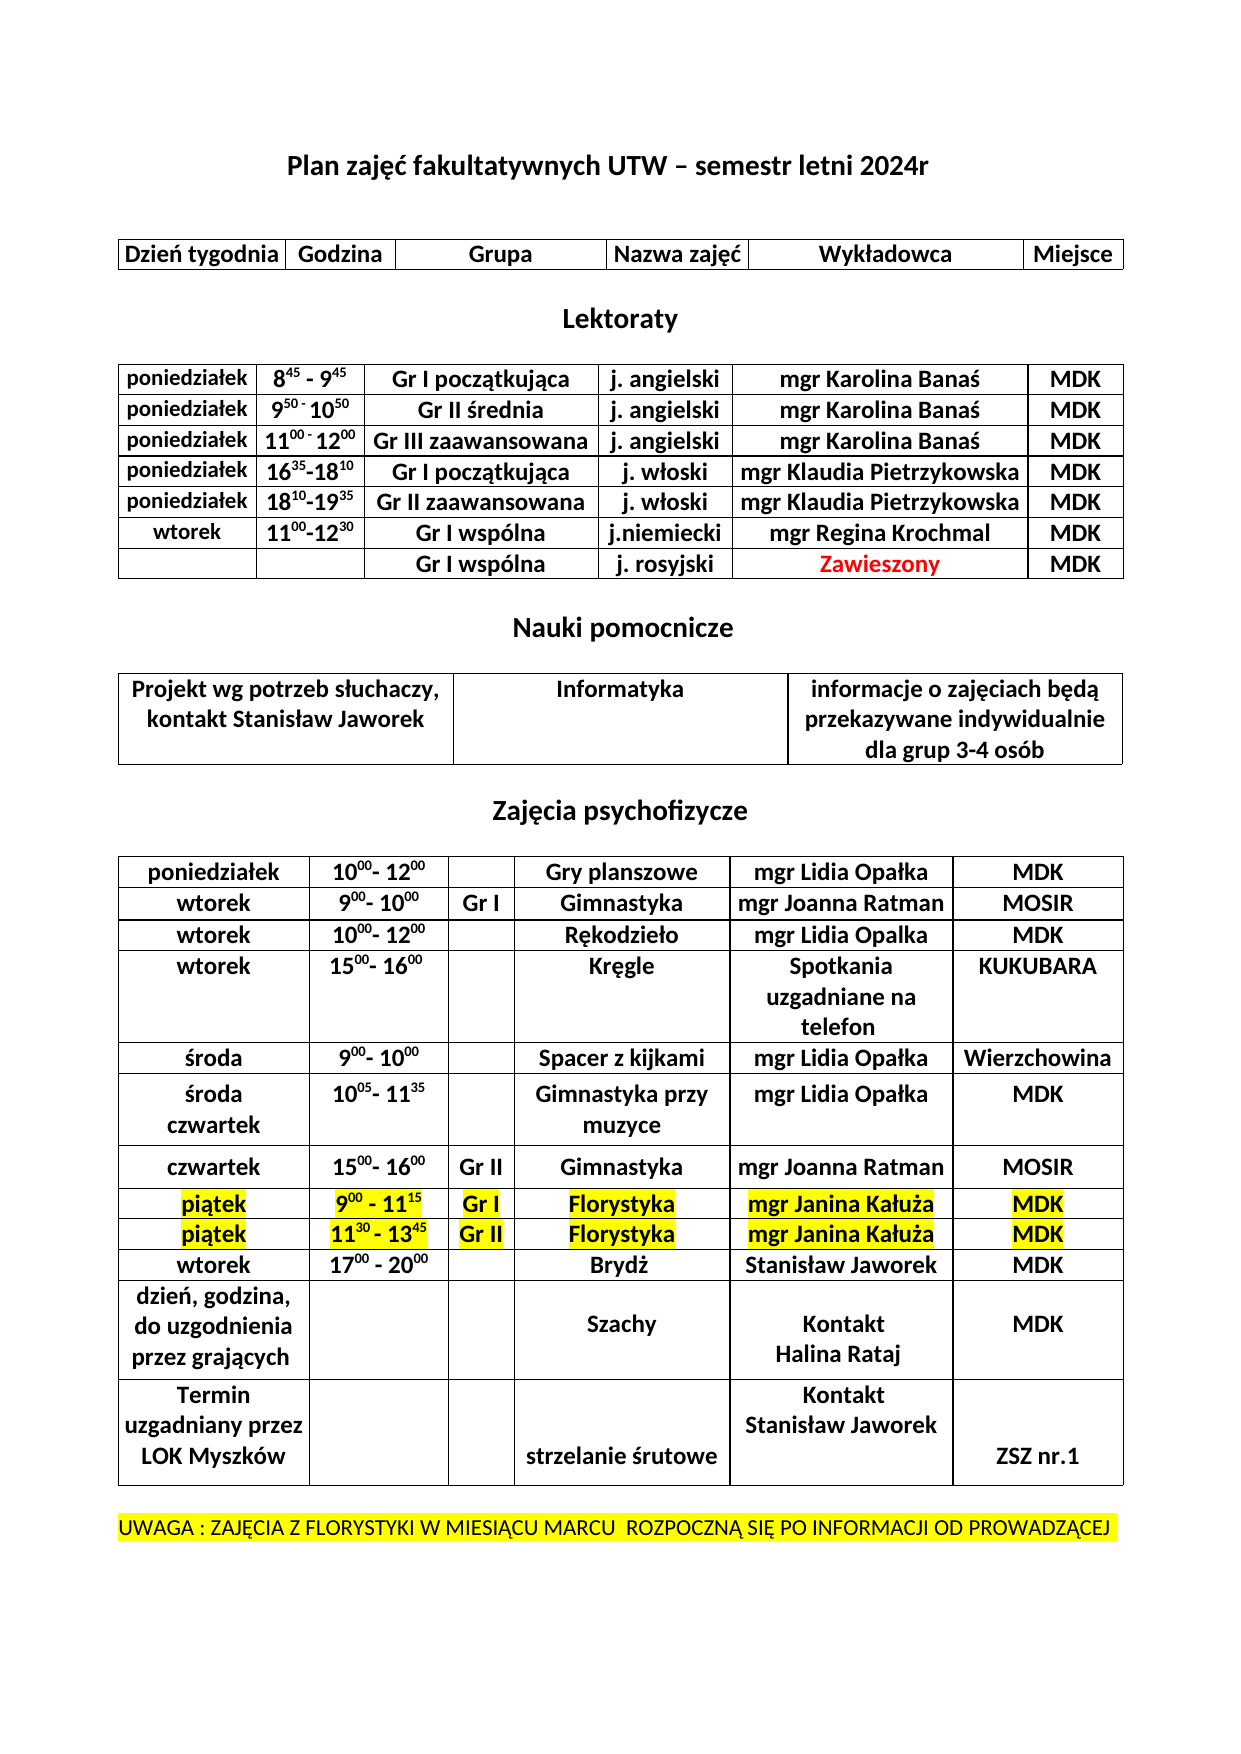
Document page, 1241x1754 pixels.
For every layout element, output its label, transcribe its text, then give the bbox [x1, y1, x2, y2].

table_cell Gr I wspólna [365, 549, 598, 578]
text Zajęcia psychofizycze [118, 792, 1122, 828]
table_cell 1810-1935 [257, 487, 364, 517]
table_cell Gr I [449, 1189, 514, 1218]
table_cell mgr Klaudia Pietrzykowska [733, 487, 1027, 517]
table_cell poniedziałek [119, 457, 256, 486]
table_cell Florystyka [515, 1189, 729, 1218]
table_cell Spotkania uzgadniane na telefon [731, 951, 952, 1042]
table_header [449, 857, 514, 887]
table_cell [310, 1380, 448, 1485]
table_cell j. angielski [599, 395, 732, 425]
table_cell mgr Regina Krochmal [733, 518, 1027, 548]
table_cell 1635-1810 [257, 457, 364, 486]
table_cell [257, 549, 364, 578]
table_cell 1100 - 1200 [257, 426, 364, 455]
table_cell środa [119, 1043, 309, 1073]
table_cell mgr Klaudia Pietrzykowska [733, 457, 1027, 486]
table_cell 1500- 1600 [310, 1146, 448, 1188]
table_cell ZSZ nr.1 [954, 1380, 1123, 1485]
table_cell MDK [954, 1074, 1123, 1145]
table_cell KUKUBARA [954, 951, 1123, 1042]
table_cell Zawieszony [733, 549, 1027, 578]
table_cell środa czwartek [119, 1074, 309, 1145]
table_cell dzień, godzina, do uzgodnienia przez grających [119, 1281, 309, 1379]
table_cell wtorek [119, 888, 309, 919]
table_cell j. włoski [599, 457, 732, 486]
table_header Gry planszowe [515, 857, 729, 887]
table_cell Termin uzgadniany przez LOK Myszków [119, 1380, 309, 1485]
table_cell piątek [119, 1219, 309, 1249]
table_cell Gimnastyka przy muzyce [515, 1074, 729, 1145]
table_cell [449, 921, 514, 950]
table_cell Gr II [449, 1219, 514, 1249]
table_cell 950 - 1050 [257, 395, 364, 425]
table_cell MDK [1029, 426, 1123, 455]
table_cell MDK [1029, 549, 1123, 578]
table_header poniedziałek [119, 365, 256, 394]
table_cell poniedziałek [119, 395, 256, 425]
table_cell Szachy [515, 1281, 729, 1379]
table_cell wtorek [119, 518, 256, 548]
table_cell [449, 1250, 514, 1280]
table_header j. angielski [599, 365, 732, 394]
text UWAGA : ZAJĘCIA Z FLORYSTYKI W MIESIĄCU MARCU ROZPOCZNĄ SIĘ PO INFORMACJI OD PROWADZĄCEJ [118, 1513, 1122, 1541]
table_cell 1000- 1200 [310, 921, 448, 950]
table_cell 1005- 1135 [310, 1074, 448, 1145]
table_cell [449, 1281, 514, 1379]
table_cell Gr I początkująca [365, 457, 598, 486]
table_cell poniedziałek [119, 487, 256, 517]
table_header mgr Lidia Opałka [731, 857, 952, 887]
table_cell Brydż [515, 1250, 729, 1280]
table_cell mgr Joanna Ratman [731, 888, 952, 919]
table_header poniedziałek [119, 857, 309, 887]
table_cell wtorek [119, 921, 309, 950]
table_cell Kontakt Stanisław Jaworek [731, 1380, 952, 1485]
text Plan zajęć fakultatywnych UTW – semestr letni 2024r [118, 147, 1122, 182]
table_cell MDK [954, 1281, 1123, 1379]
table_cell Gr I [449, 888, 514, 919]
table_cell j. rosyjski [599, 549, 732, 578]
table_cell poniedziałek [119, 426, 256, 455]
table_cell 1500- 1600 [310, 951, 448, 1042]
table_header 845 - 945 [257, 365, 364, 394]
table_cell [310, 1281, 448, 1379]
table_cell MDK [1029, 487, 1123, 517]
table_cell [449, 1074, 514, 1145]
table_header Dzień tygodnia [119, 240, 285, 269]
table_cell [119, 549, 256, 578]
table_cell Kontakt Halina Rataj [731, 1281, 952, 1379]
table_cell piątek [119, 1189, 309, 1218]
table_cell mgr Lidia Opalka [731, 921, 952, 950]
table_cell Rękodzieło [515, 921, 729, 950]
table_cell strzelanie śrutowe [515, 1380, 729, 1485]
table_cell MDK [954, 1219, 1123, 1249]
table_cell mgr Joanna Ratman [731, 1146, 952, 1188]
table_header mgr Karolina Banaś [733, 365, 1027, 394]
table_header 1000- 1200 [310, 857, 448, 887]
table_cell MOSIR [954, 888, 1123, 919]
table_cell mgr Lidia Opałka [731, 1043, 952, 1073]
table_cell j. włoski [599, 487, 732, 517]
table_cell mgr Janina Kałuża [731, 1219, 952, 1249]
table_cell [449, 1380, 514, 1485]
table_cell Gr II [449, 1146, 514, 1188]
table_cell j.niemiecki [599, 518, 732, 548]
table_cell MDK [1029, 518, 1123, 548]
table_cell MDK [954, 921, 1123, 950]
table_cell Gimnastyka [515, 1146, 729, 1188]
table_cell Wierzchowina [954, 1043, 1123, 1073]
table_cell Gr II średnia [365, 395, 598, 425]
table_header Projekt wg potrzeb słuchaczy, kontakt Stanisław Jaworek [119, 674, 453, 764]
table_cell MOSIR [954, 1146, 1123, 1188]
table_header Nazwa zajęć [607, 240, 748, 269]
table_header Wykładowca [749, 240, 1023, 269]
table_cell mgr Lidia Opałka [731, 1074, 952, 1145]
table_header Miejsce [1024, 240, 1123, 269]
table_cell mgr Karolina Banaś [733, 395, 1027, 425]
table_cell j. angielski [599, 426, 732, 455]
table_cell MDK [954, 1250, 1123, 1280]
table_cell MDK [954, 1189, 1123, 1218]
table_cell [449, 951, 514, 1042]
table_header informacje o zajęciach będą przekazywane indywidualnie dla grup 3-4 osób [789, 674, 1122, 764]
table_header Informatyka [454, 674, 787, 764]
table_header MDK [954, 857, 1123, 887]
table_cell MDK [1029, 457, 1123, 486]
table_header Gr I początkująca [365, 365, 598, 394]
table_cell Stanisław Jaworek [731, 1250, 952, 1280]
table_cell mgr Janina Kałuża [731, 1189, 952, 1218]
table_cell Gr II zaawansowana [365, 487, 598, 517]
table_cell Gimnastyka [515, 888, 729, 919]
table_cell Florystyka [515, 1219, 729, 1249]
table_cell Gr I wspólna [365, 518, 598, 548]
table_header MDK [1029, 365, 1123, 394]
table_cell wtorek [119, 951, 309, 1042]
table_header Godzina [286, 240, 395, 269]
table_cell 1130 - 1345 [310, 1219, 448, 1249]
table_cell [449, 1043, 514, 1073]
table_cell Spacer z kijkami [515, 1043, 729, 1073]
table_cell wtorek [119, 1250, 309, 1280]
text Lektoraty [118, 300, 1122, 335]
table_cell 900- 1000 [310, 888, 448, 919]
text Nauki pomocnicze [118, 609, 1122, 644]
table_cell czwartek [119, 1146, 309, 1188]
table_cell 900- 1000 [310, 1043, 448, 1073]
table_cell Kręgle [515, 951, 729, 1042]
table_cell MDK [1029, 395, 1123, 425]
table_cell 1700 - 2000 [310, 1250, 448, 1280]
table_cell mgr Karolina Banaś [733, 426, 1027, 455]
table_cell 1100-1230 [257, 518, 364, 548]
table_cell 900 - 1115 [310, 1189, 448, 1218]
table_header Grupa [396, 240, 606, 269]
table_cell Gr III zaawansowana [365, 426, 598, 455]
